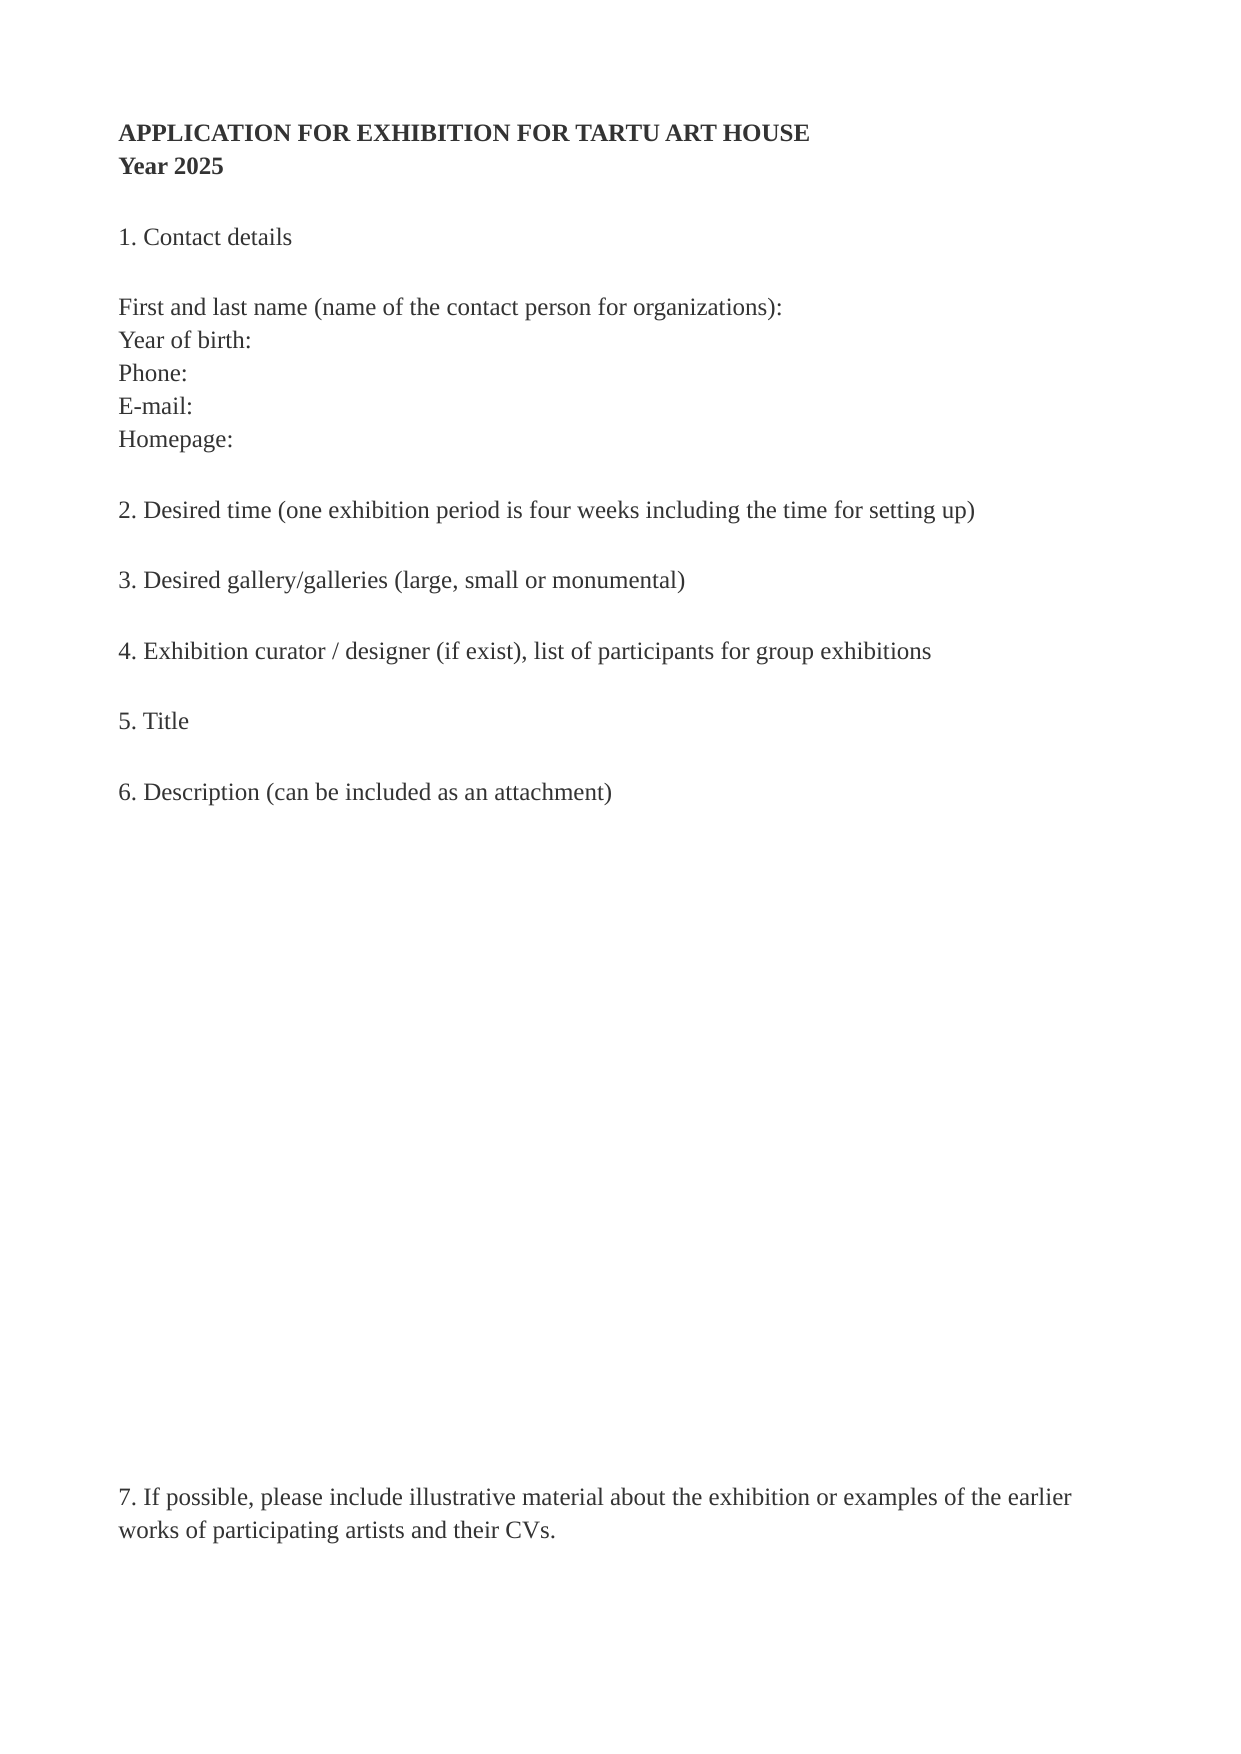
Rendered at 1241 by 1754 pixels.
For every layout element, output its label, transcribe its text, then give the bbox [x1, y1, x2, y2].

text 3. Desired gallery/galleries (large, small or monumental) [118, 565, 1122, 594]
text 1. Contact details [118, 222, 1122, 250]
text APPLICATION FOR EXHIBITION FOR TARTU ART HOUSE Year 2025 [118, 118, 1122, 180]
text First and last name (name of the contact person for organizations): Year of birth: Phone: E-mail: Homepage: [118, 292, 1122, 453]
text 2. Desired time (one exhibition period is four weeks including the time for setting up) [118, 495, 1122, 523]
text 7. If possible, please include illustrative material about the exhibition or examples of the earlier works of participating artists and their CVs. [118, 1482, 1122, 1544]
text 4. Exhibition curator / designer (if exist), list of participants for group exhibitions [118, 636, 1122, 664]
text 6. Description (can be included as an attachment) [118, 777, 1122, 806]
text 5. Title [118, 706, 1122, 735]
